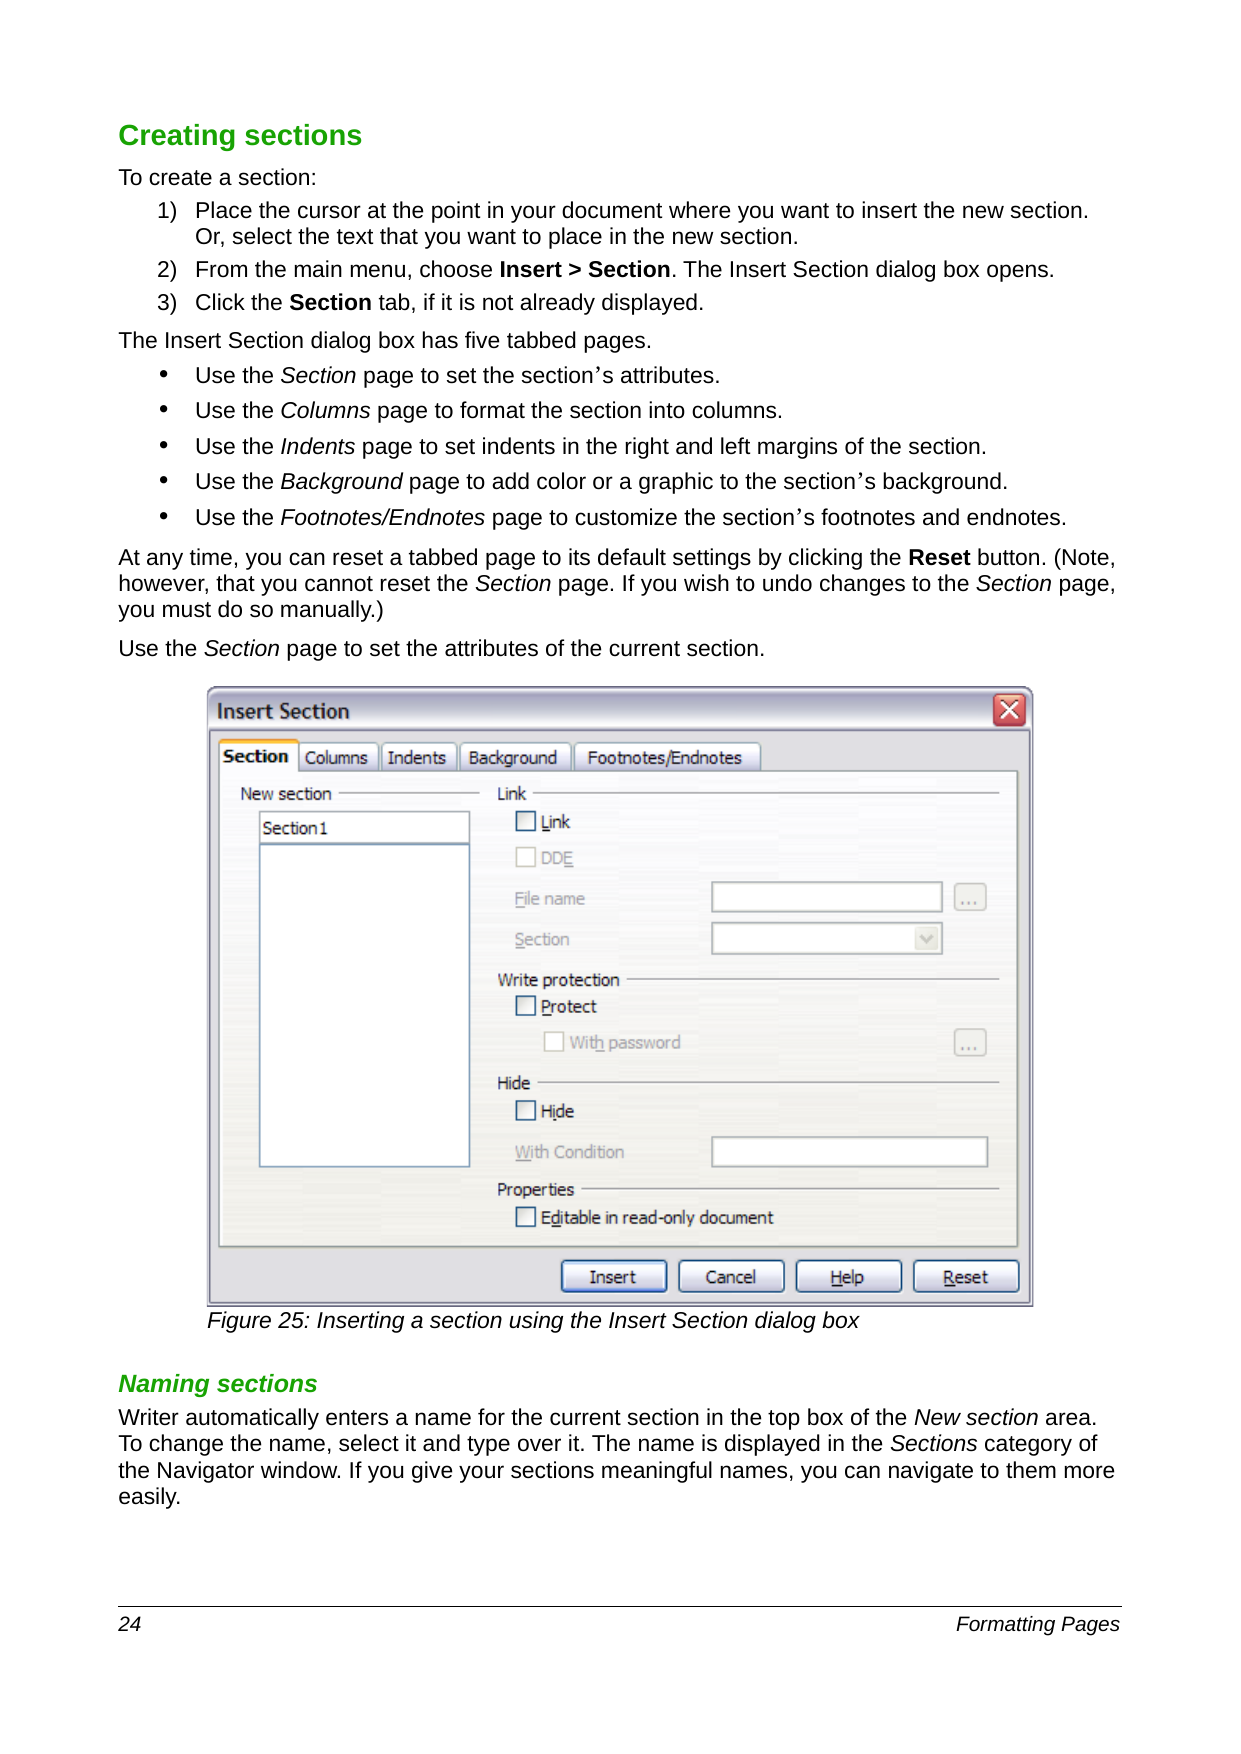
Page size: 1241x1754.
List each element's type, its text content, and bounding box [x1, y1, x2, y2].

list The Insert Section dialog box has five tabbed pages. [118, 327, 1122, 354]
picture [206, 686, 1034, 1307]
list Click the Section tab, if it is not already displayed. [177, 288, 1122, 315]
list Use the Columns page to format the section into columns. [156, 396, 1122, 425]
list To create a section: [118, 164, 1122, 190]
list Use the Background page to add color or a graphic to the section’s background. [156, 466, 1122, 496]
text Figure 25: Inserting a section using the Insert Section dialog box [207, 1307, 1033, 1333]
text Use the Section page to set the attributes of the current section. [118, 635, 1122, 662]
list Use the Indents page to set indents in the right and left margins of the section. [156, 431, 1122, 460]
text At any time, you can reset a tabbed page to its default settings by clicking the Reset button. (Note, however, that you cannot reset the Section page. If you wish to undo changes to the Section page, you must do so manually.) [118, 544, 1122, 623]
text Writer automatically enters a name for the current section in the top box of the New section area. To change the name, select it and type over it. The name is displayed in the Sections category of the Navigator window. If you give your sections meaningful names, you can navigate to them more easily. [118, 1404, 1122, 1509]
list Place the cursor at the point in your document where you want to insert the new section. Or, select the text that you want to place in the new section. [177, 197, 1122, 249]
list Use the Footnotes/Endnotes page to customize the section’s footnotes and endnotes. [156, 502, 1122, 531]
list Use the Section page to set the section’s attributes. [156, 360, 1122, 389]
list From the main menu, choose Insert > Section. The Insert Section dialog box opens. [177, 256, 1122, 282]
subtitle Naming sections [118, 1369, 1122, 1398]
subtitle Creating sections [118, 118, 1122, 152]
